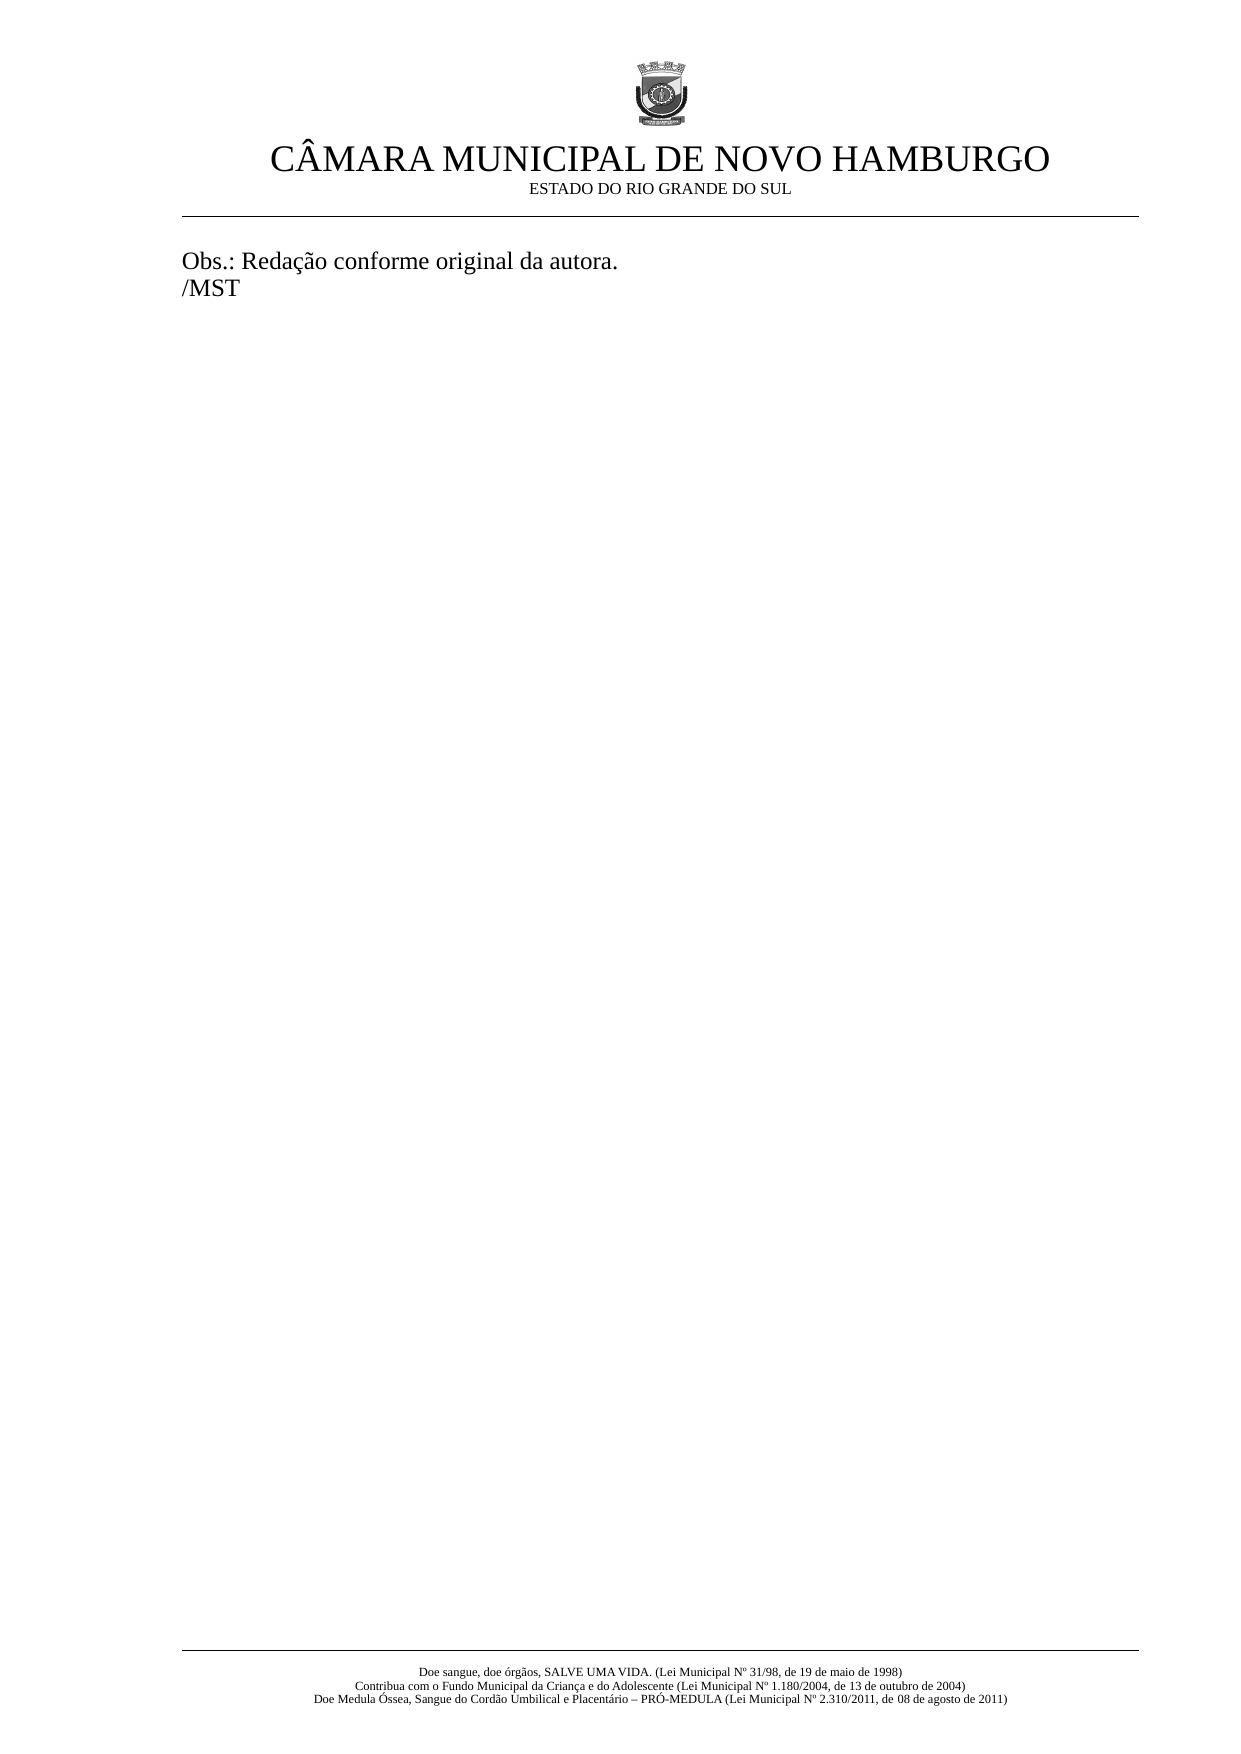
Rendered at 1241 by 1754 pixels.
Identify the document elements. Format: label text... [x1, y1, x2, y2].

text /MST [182, 274, 1139, 302]
text Obs.: Redação conforme original da autora. [182, 247, 1139, 274]
